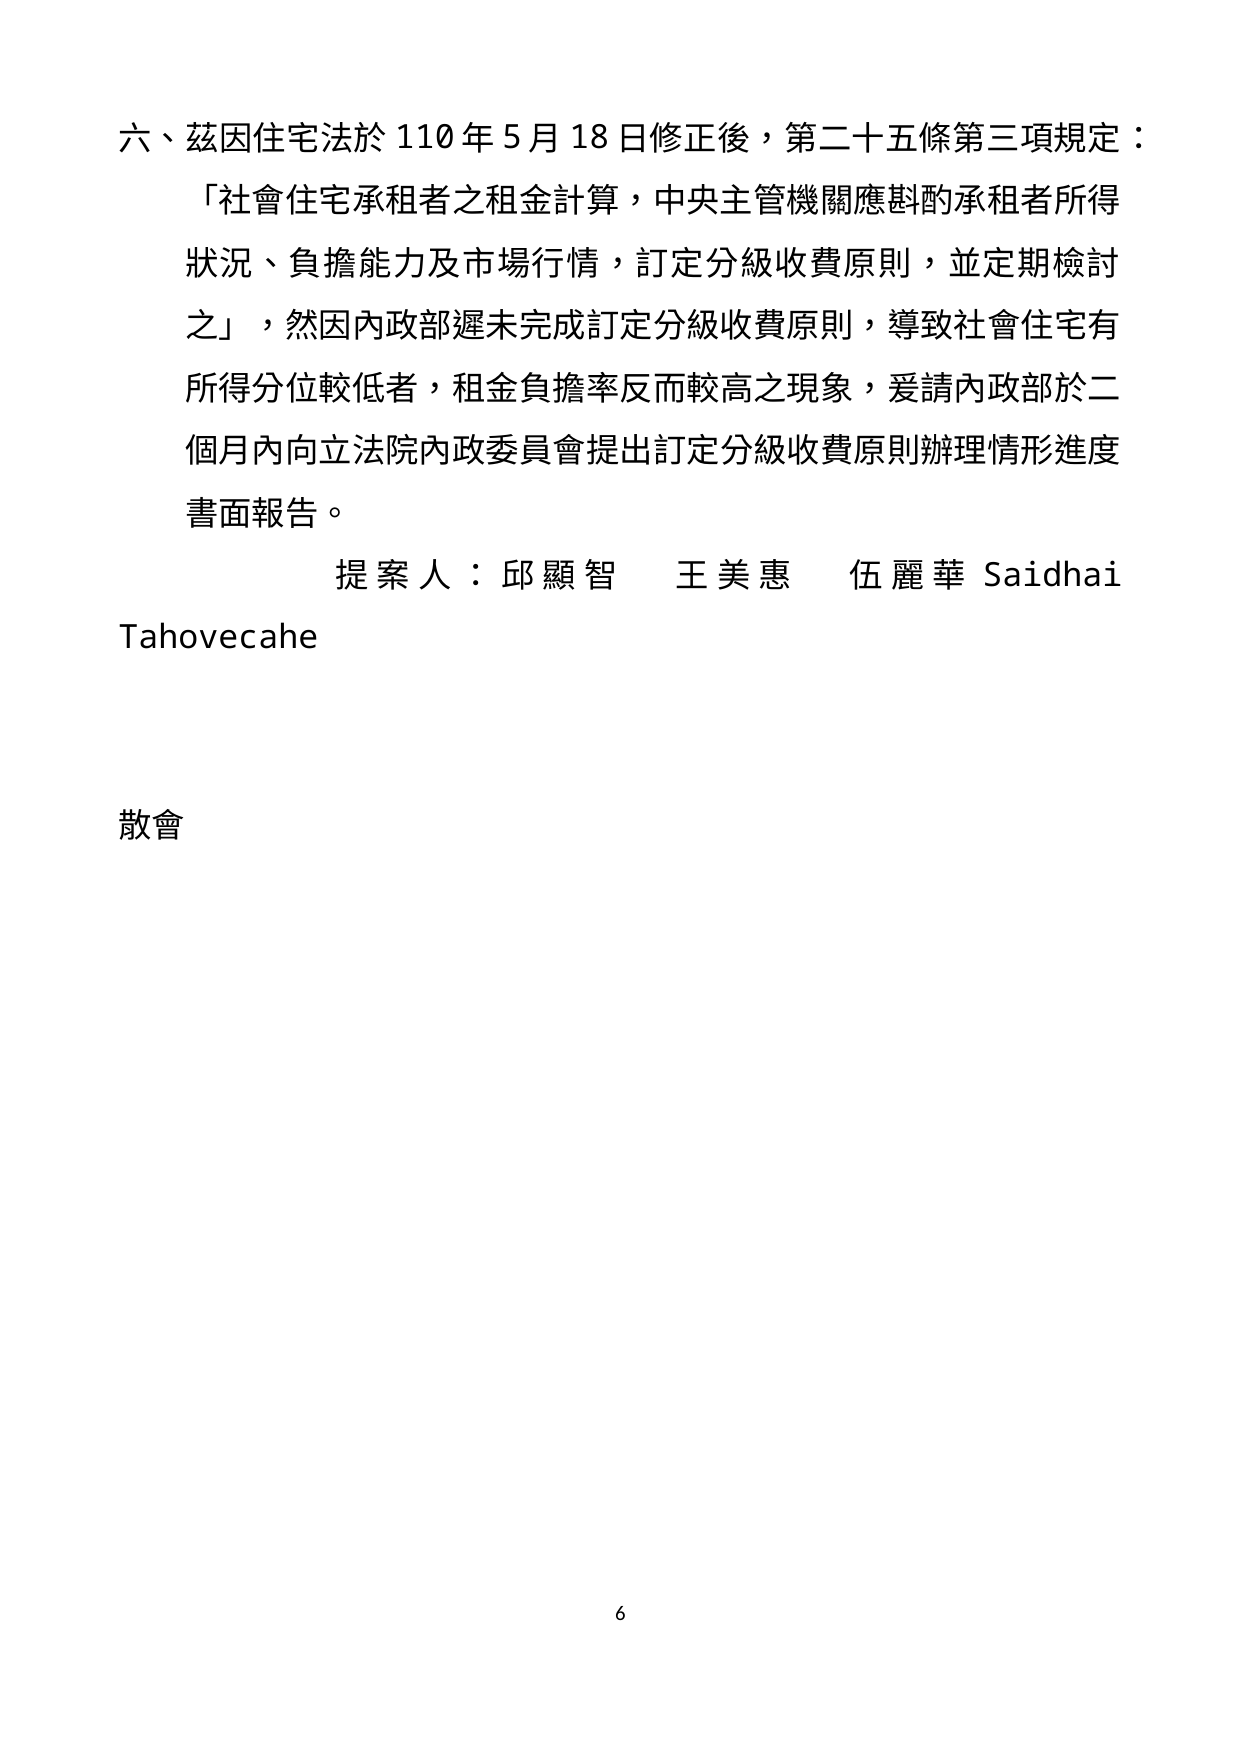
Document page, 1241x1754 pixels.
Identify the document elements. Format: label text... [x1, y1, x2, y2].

text 提案人：邱顯智 王美惠 伍麗華Saidhai Tahovecahe [118, 532, 1122, 657]
text 散會 [118, 782, 1122, 844]
text 六、茲因住宅法於110年5月18日修正後，第二十五條第三項規定：「社會住宅承租者之租金計算，中央主管機關應斟酌承租者所得狀況、負擔能力及市場行情，訂定分級收費原則，並定期檢討之」，然因內政部遲未完成訂定分級收費原則，導致社會住宅有所得分位較低者，租金負擔率反而較高之現象，爰請內政部於二個月內向立法院內政委員會提出訂定分級收費原則辦理情形進度書面報告。 [118, 94, 1122, 532]
